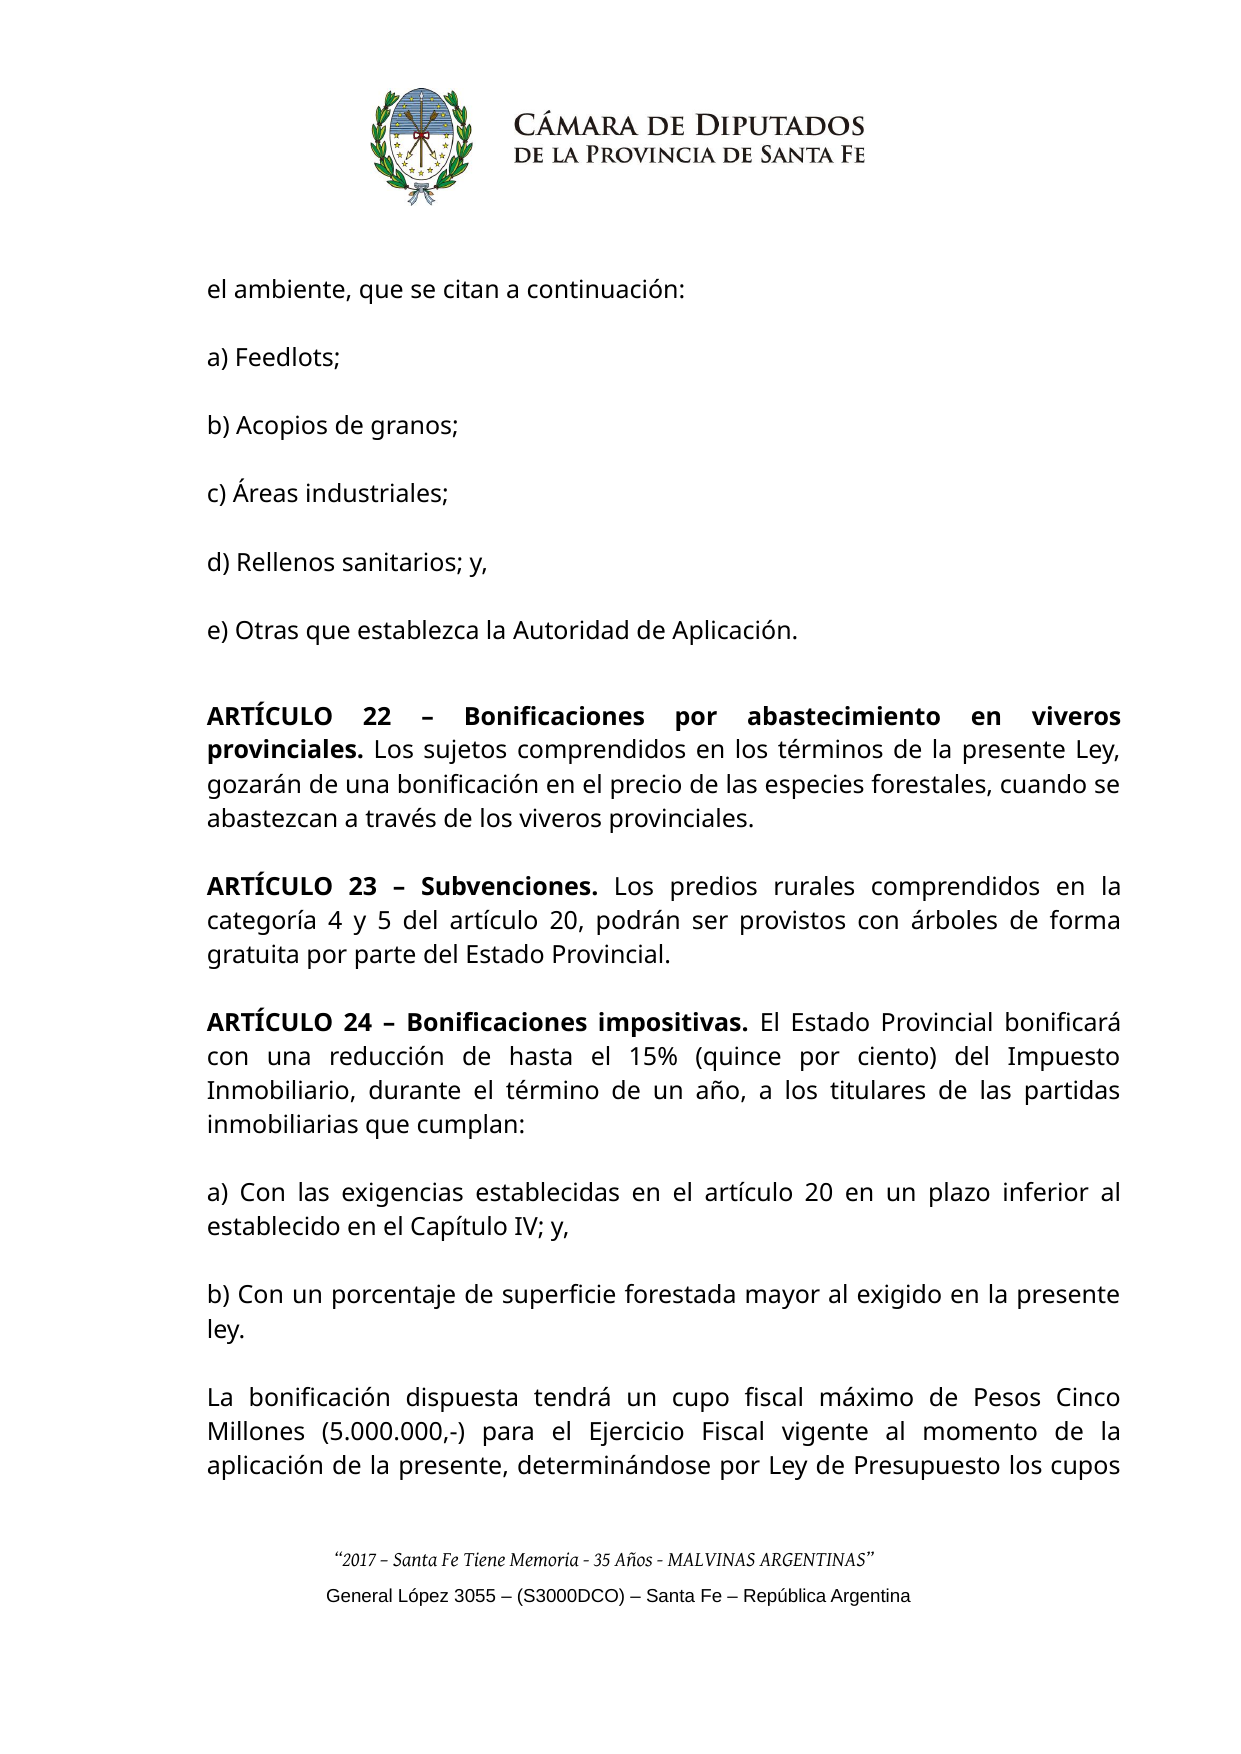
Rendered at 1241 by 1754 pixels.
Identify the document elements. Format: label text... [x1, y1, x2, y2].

text ARTÍCULO 22 – Bonificaciones por abastecimiento en viveros provinciales. Los sujetos comprendidos en los términos de la presente Ley, gozarán de una bonificación en el precio de las especies forestales, cuando se abastezcan a través de los viveros provinciales. [207, 698, 1122, 834]
text b) Con un porcentaje de superficie forestada mayor al exigido en la presente ley. [207, 1277, 1122, 1345]
text b) Acopios de granos; [207, 408, 1122, 442]
text ARTÍCULO 23 – Subvenciones. Los predios rurales comprendidos en la categoría 4 y 5 del artículo 20, podrán ser provistos con árboles de forma gratuita por parte del Estado Provincial. [207, 868, 1122, 971]
text d) Rellenos sanitarios; y, [207, 544, 1122, 578]
text el ambiente, que se citan a continuación: [207, 272, 1122, 306]
picture [370, 88, 865, 210]
text La bonificación dispuesta tendrá un cupo fiscal máximo de Pesos Cinco Millones (5.000.000,-) para el Ejercicio Fiscal vigente al momento de la aplicación de la presente, determinándose por Ley de Presupuesto los cupos [207, 1379, 1122, 1482]
text a) Feedlots; [207, 340, 1122, 374]
text c) Áreas industriales; [207, 476, 1122, 510]
text e) Otras que establezca la Autoridad de Aplicación. [207, 612, 1122, 646]
text ARTÍCULO 24 – Bonificaciones impositivas. El Estado Provincial bonificará con una reducción de hasta el 15% (quince por ciento) del Impuesto Inmobiliario, durante el término de un año, a los titulares de las partidas inmobiliarias que cumplan: [207, 1005, 1122, 1141]
text a) Con las exigencias establecidas en el artículo 20 en un plazo inferior al establecido en el Capítulo IV; y, [207, 1175, 1122, 1243]
